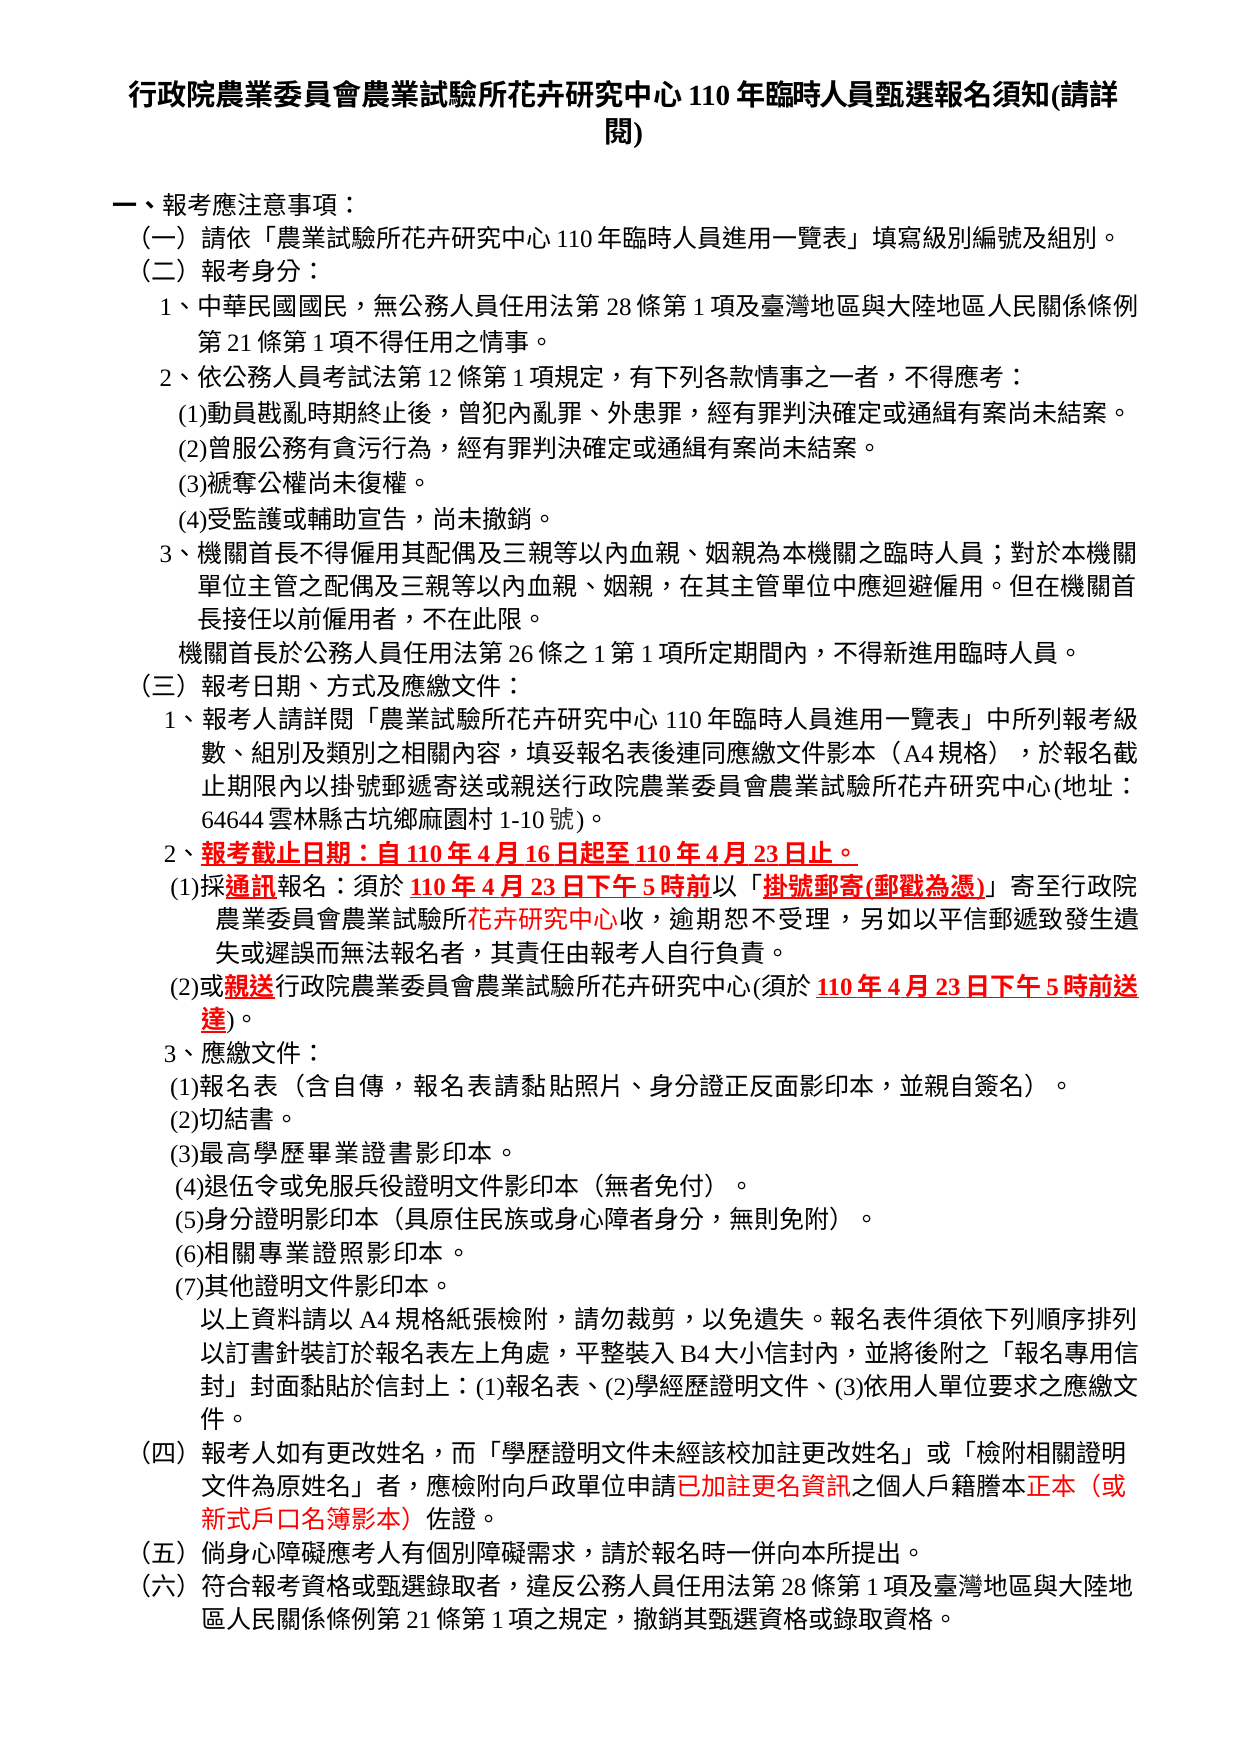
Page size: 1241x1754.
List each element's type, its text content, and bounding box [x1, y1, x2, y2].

text (3)最高學歷畢業證書影印本。 [163, 1135, 1139, 1169]
text (5)身分證明影印本（具原住民族或身心障者身分，無則免附）。 [175, 1202, 1139, 1235]
text (2)切結書。 [163, 1102, 1139, 1135]
text (1)動員戡亂時期終止後，曾犯內亂罪、外患罪，經有罪判決確定或通緝有案尚未結案。 [178, 394, 1139, 429]
text （六）符合報考資格或甄選錄取者，違反公務人員任用法第28條第1項及臺灣地區與大陸地區人民關係條例第21條第1項之規定，撤銷其甄選資格或錄取資格。 [126, 1569, 1134, 1635]
text (2)曾服公務有貪污行為，經有罪判決確定或通緝有案尚未結案。 [178, 429, 1139, 464]
text (1)採通訊報名：須於110年4月23日下午5時前以「掛號郵寄(郵戳為憑)」寄至行政院農業委員會農業試驗所花卉研究中心收，逾期恕不受理，另如以平信郵遞致發生遺失或遲誤而無法報名者，其責任由報考人自行負責。 [163, 869, 1139, 969]
text （三）報考日期、方式及應繳文件： [126, 669, 1134, 702]
text （一）請依「農業試驗所花卉研究中心110年臨時人員進用一覽表」填寫級別編號及組別。 [126, 221, 1134, 254]
text 一、報考應注意事項： [112, 187, 1134, 221]
text (7)其他證明文件影印本。 [175, 1269, 1139, 1302]
text （二）報考身分： [126, 254, 1134, 287]
text （五）倘身心障礙應考人有個別障礙需求，請於報名時一併向本所提出。 [126, 1535, 1134, 1569]
text (4)受監護或輔助宣告，尚未撤銷。 [178, 500, 1139, 535]
text 3、應繳文件： [163, 1035, 1139, 1069]
text (4)退伍令或免服兵役證明文件影印本（無者免付）。 [175, 1169, 1139, 1202]
text 以上資料請以A4規格紙張檢附，請勿裁剪，以免遺失。報名表件須依下列順序排列以訂書針裝訂於報名表左上角處，平整裝入B4大小信封內，並將後附之「報名專用信封」封面黏貼於信封上：(1)報名表、(2)學經歷證明文件、(3)依用人單位要求之應繳文件。 [200, 1302, 1139, 1435]
text 1、報考人請詳閱「農業試驗所花卉研究中心110年臨時人員進用一覽表」中所列報考級數、組別及類別之相關內容，填妥報名表後連同應繳文件影本（A4規格），於報名截止期限內以掛號郵遞寄送或親送行政院農業委員會農業試驗所花卉研究中心(地址：64644雲林縣古坑鄉麻園村1-10號)。 [163, 702, 1139, 835]
text 2、依公務人員考試法第12條第1項規定，有下列各款情事之一者，不得應考： [159, 358, 1139, 394]
text (1)報名表（含自傳，報名表請黏貼照片、身分證正反面影印本，並親自簽名）。 [163, 1069, 1139, 1102]
text 1、中華民國國民，無公務人員任用法第28條第1項及臺灣地區與大陸地區人民關係條例第21條第1項不得任用之情事。 [159, 287, 1139, 358]
text (6)相關專業證照影印本。 [175, 1235, 1139, 1269]
text （四）報考人如有更改姓名，而「學歷證明文件未經該校加註更改姓名」或「檢附相關證明文件為原姓名」者，應檢附向戶政單位申請已加註更名資訊之個人戶籍謄本正本（或新式戶口名簿影本）佐證。 [126, 1435, 1134, 1535]
text (3)褫奪公權尚未復權。 [178, 464, 1139, 500]
text 3、機關首長不得僱用其配偶及三親等以內血親、姻親為本機關之臨時人員；對於本機關單位主管之配偶及三親等以內血親、姻親，在其主管單位中應迴避僱用。但在機關首長接任以前僱用者，不在此限。 [159, 535, 1139, 635]
text (2)或親送行政院農業委員會農業試驗所花卉研究中心(須於110年4月23日下午5時前送達)。 [163, 969, 1139, 1035]
list 行政院農業委員會農業試驗所花卉研究中心110年臨時人員甄選報名須知(請詳閱) [113, 75, 1134, 150]
text 2、報考截止日期：自110年4月16日起至110年4月23日止。 [163, 835, 1139, 869]
text 機關首長於公務人員任用法第26條之1第1項所定期間內，不得新進用臨時人員。 [159, 635, 1139, 669]
